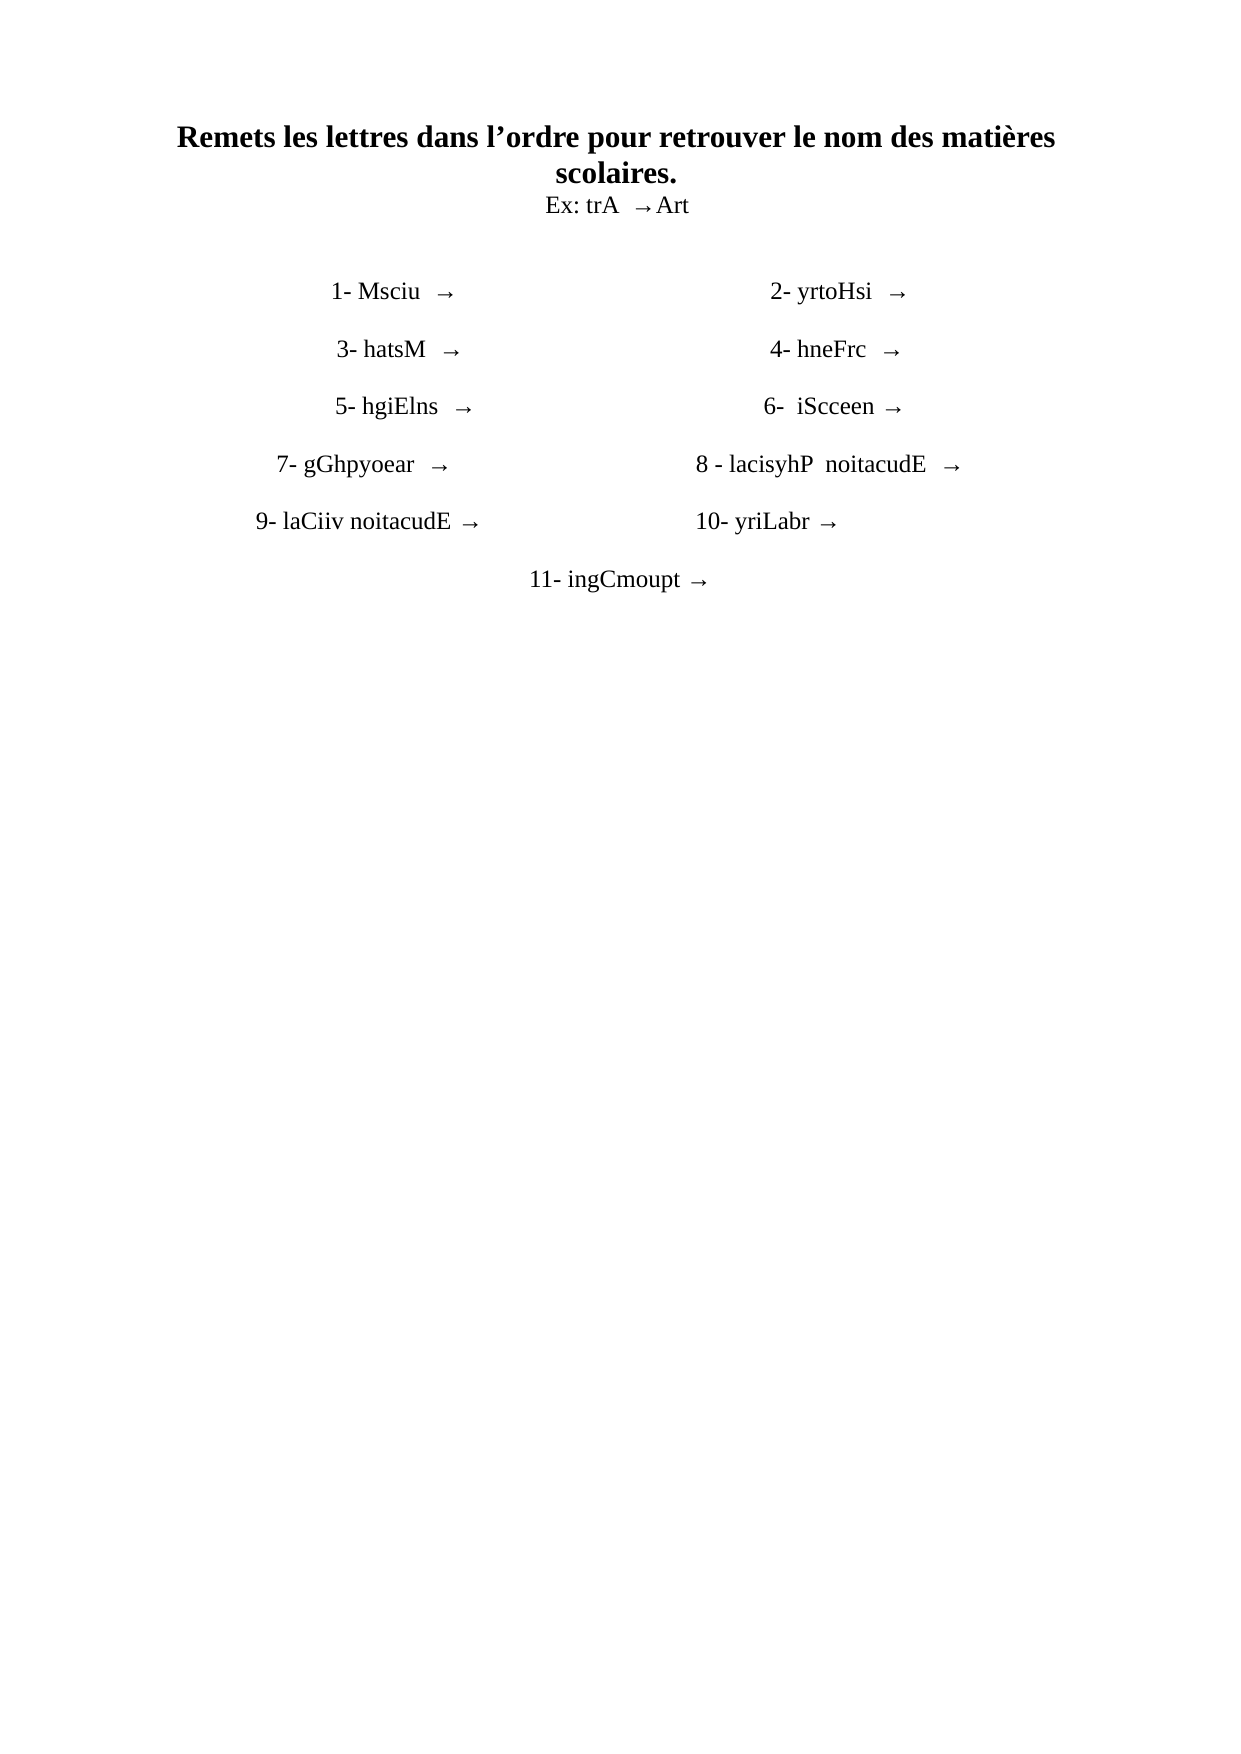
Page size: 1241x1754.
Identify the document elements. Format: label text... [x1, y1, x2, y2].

text 5- hgiElns → 6- iScceen → [118, 391, 1122, 420]
text Remets les lettres dans l’ordre pour retrouver le nom des matières [118, 118, 1122, 154]
text scolaires. [118, 154, 1122, 190]
text 9- laCiiv noitacudE → 10- yriLabr → [118, 506, 1122, 535]
text 7- gGhpyoear → 8 - lacisyhP noitacudE → [118, 449, 1122, 477]
text Ex: trA →Art [118, 190, 1122, 219]
text 3- hatsM → 4- hneFrc → [118, 334, 1122, 362]
text 11- ingCmoupt → [118, 564, 1122, 592]
text 1- Msciu → 2- yrtoHsi → [118, 276, 1122, 305]
